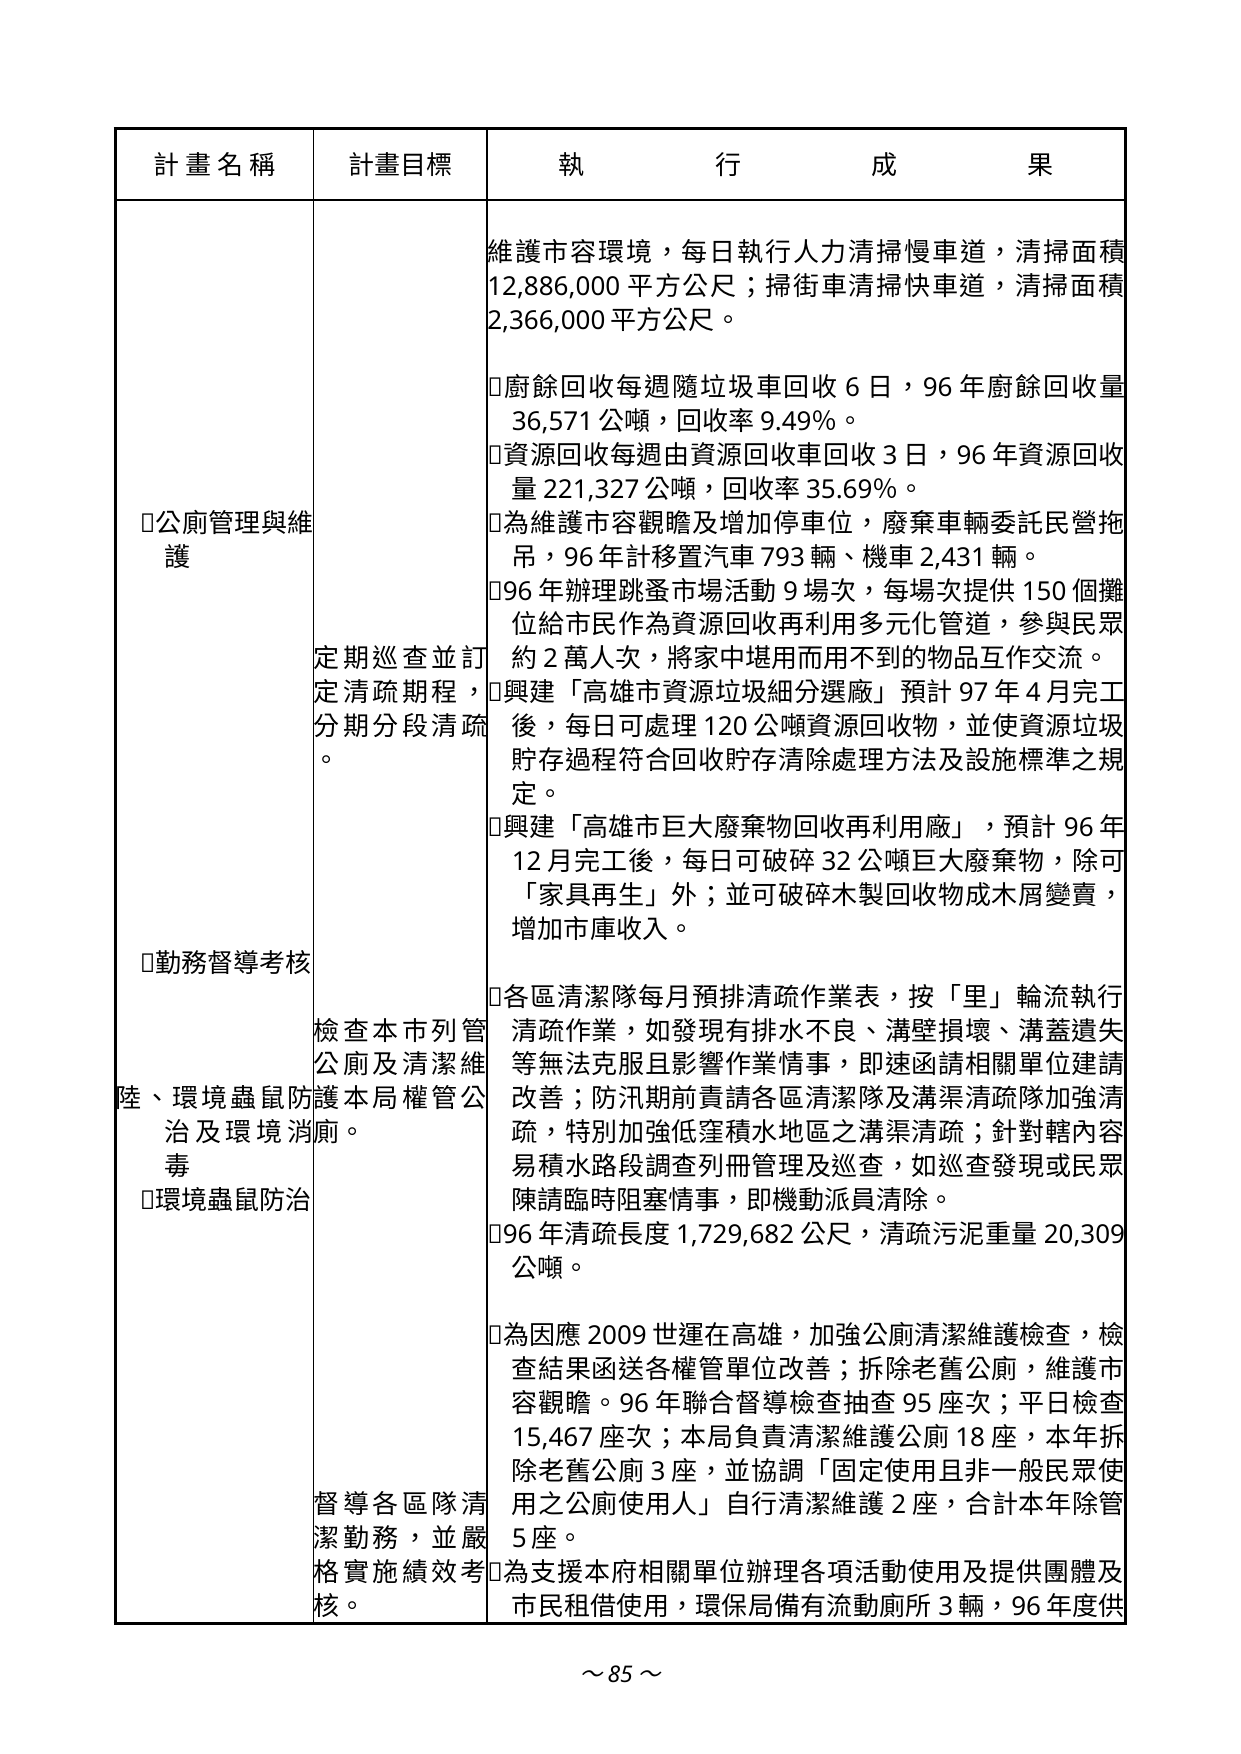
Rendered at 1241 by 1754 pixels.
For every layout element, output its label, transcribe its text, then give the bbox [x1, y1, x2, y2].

table_header 計畫目標 [314, 130, 486, 199]
table_cell 公廁管理與維護 勤務督導考核 陸、環境蟲鼠防治及環境消毒 環境蟲鼠防治 [117, 201, 313, 1622]
table_header 執 行 成 果 [488, 130, 1124, 199]
table_cell 維護市容環境，每日執行人力清掃慢車道，清掃面積12,886,000平方公尺；掃街車清掃快車道，清掃面積2,366,000平方公尺。 廚餘回收每週隨垃圾車回收6日，96年廚餘回收量36,571公噸，回收率9.49％。 資源回收每週由資源回收車回收3日，96年資源回收量221,327公噸，回收率35.69％。 為維護市容觀瞻及增加停車位，廢棄車輛委託民營拖吊，96年計移置汽車793輛、機車2,431輛。 96年辦理跳蚤市場活動9場次，每場次提供150個攤位給市民作為資源回收再利用多元化管道，參與民眾約2萬人次，將家中堪用而用不到的物品互作交流。 興建「高雄市資源垃圾細分選廠」預計97年4月完工後，每日可處理120公噸資源回收物，並使資源垃圾貯存過程符合回收貯存清除處理方法及設施標準之規定。 興建「高雄市巨大廢棄物回收再利用廠」，預計96年12月完工後，每日可破碎32公噸巨大廢棄物，除可「家具再生」外；並可破碎木製回收物成木屑變賣，增加市庫收入。 各區清潔隊每月預排清疏作業表，按「里」輪流執行清疏作業，如發現有排水不良、溝壁損壞、溝蓋遺失等無法克服且影響作業情事，即速函請相關單位建請改善；防汛期前責請各區清潔隊及溝渠清疏隊加強清疏，特別加強低窪積水地區之溝渠清疏；針對轄內容易積水路段調查列冊管理及巡查，如巡查發現或民眾陳請臨時阻塞情事，即機動派員清除。 96年清疏長度1,729,682公尺，清疏污泥重量20,309公噸。 為因應2009世運在高雄，加強公廁清潔維護檢查，檢查結果函送各權管單位改善；拆除老舊公廁，維護市容觀瞻。96年聯合督導檢查抽查95座次；平日檢查15,467座次；本局負責清潔維護公廁18座，本年拆除老舊公廁3座，並協調「固定使用且非一般民眾使用之公廁使用人」自行清潔維護2座，合計本年除管5座。 為支援本府相關單位辦理各項活動使用及提供團體及巿民租借使用，環保局備有流動廁所3輛，96年度供 [488, 201, 1124, 1622]
table_cell 定期巡查並訂定清疏期程，分期分段清疏。 檢查本巿列管公廁及清潔維護本局權管公廁。 督導各區隊清潔勤務，並嚴格實施績效考核。 [314, 201, 486, 1622]
table_header 計 畫 名 稱 [117, 130, 313, 199]
